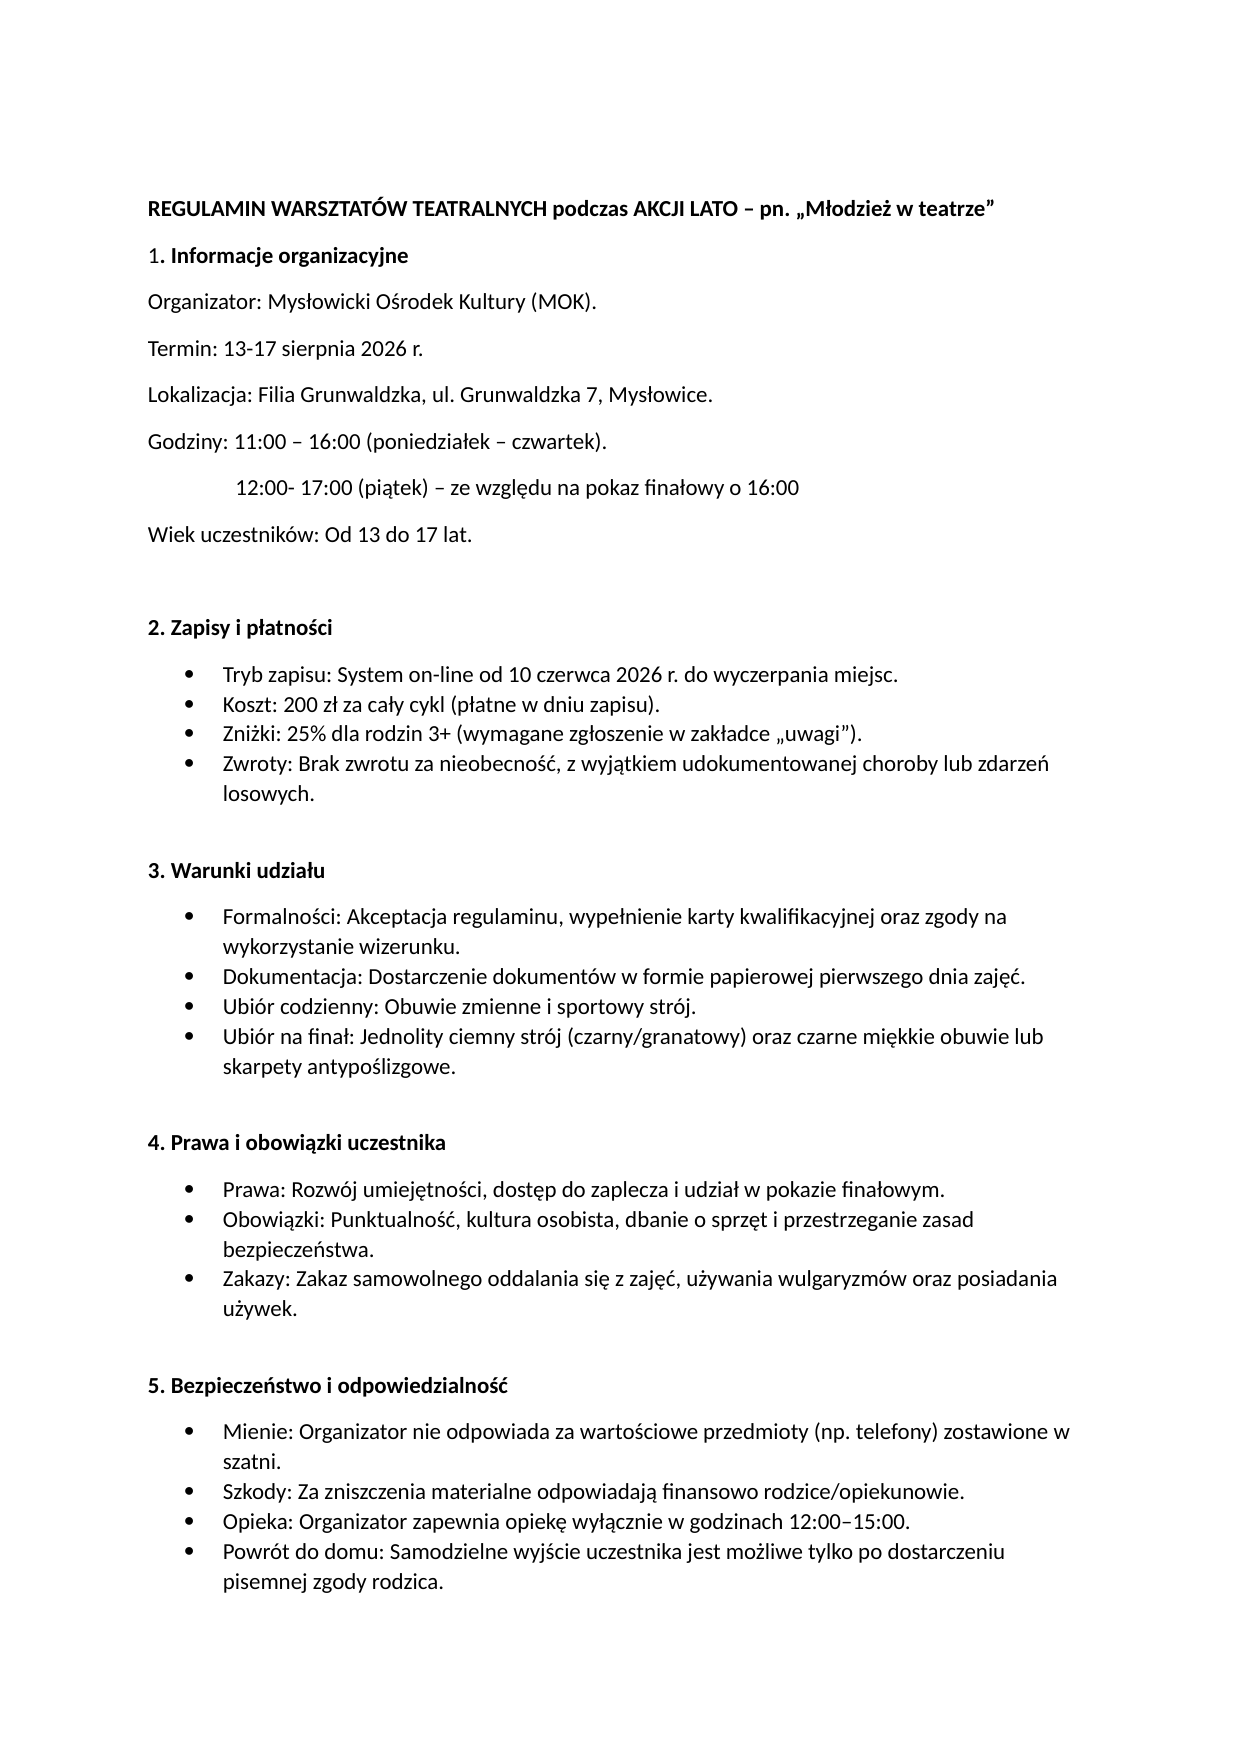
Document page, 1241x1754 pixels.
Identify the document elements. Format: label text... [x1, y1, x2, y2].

list Ubiór codzienny: Obuwie zmienne i sportowy strój. [185, 992, 1093, 1020]
list Mienie: Organizator nie odpowiada za wartościowe przedmioty (np. telefony) zostawione w szatni. [185, 1417, 1093, 1475]
list Zniżki: 25% dla rodzin 3+ (wymagane zgłoszenie w zakładce „uwagi”). [185, 719, 1093, 748]
list Powrót do domu: Samodzielne wyjście uczestnika jest możliwe tylko po dostarczeniu pisemnej zgody rodzica. [185, 1537, 1093, 1595]
list Ubiór na finał: Jednolity ciemny strój (czarny/granatowy) oraz czarne miękkie obuwie lub skarpety antypoślizgowe. [185, 1022, 1093, 1080]
text 4. Prawa i obowiązki uczestnika [148, 1128, 1093, 1156]
text 5. Bezpieczeństwo i odpowiedzialność [148, 1371, 1093, 1399]
list Zakazy: Zakaz samowolnego oddalania się z zajęć, używania wulgaryzmów oraz posiadania używek. [185, 1264, 1093, 1322]
list Opieka: Organizator zapewnia opiekę wyłącznie w godzinach 12:00–15:00. [185, 1507, 1093, 1535]
text 2. Zapisy i płatności [148, 613, 1093, 641]
list Formalności: Akceptacja regulaminu, wypełnienie karty kwalifikacyjnej oraz zgody na wykorzystanie wizerunku. [185, 902, 1093, 960]
list Dokumentacja: Dostarczenie dokumentów w formie papierowej pierwszego dnia zajęć. [185, 962, 1093, 990]
text Organizator: Mysłowicki Ośrodek Kultury (MOK). [148, 287, 1093, 315]
list Zwroty: Brak zwrotu za nieobecność, z wyjątkiem udokumentowanej choroby lub zdarzeń losowych. [185, 749, 1093, 807]
list Koszt: 200 zł za cały cykl (płatne w dniu zapisu). [185, 690, 1093, 718]
text 12:00- 17:00 (piątek) – ze względu na pokaz finałowy o 16:00 [148, 473, 1093, 502]
text 1. Informacje organizacyjne [148, 241, 1093, 269]
text Wiek uczestników: Od 13 do 17 lat. [148, 520, 1093, 548]
text Termin: 13-17 sierpnia 2026 r. [148, 334, 1093, 362]
text 3. Warunki udziału [148, 856, 1093, 884]
list Szkody: Za zniszczenia materialne odpowiadają finansowo rodzice/opiekunowie. [185, 1477, 1093, 1505]
list Tryb zapisu: System on-line od 10 czerwca 2026 r. do wyczerpania miejsc. [185, 660, 1093, 688]
list Obowiązki: Punktualność, kultura osobista, dbanie o sprzęt i przestrzeganie zasad bezpieczeństwa. [185, 1205, 1093, 1263]
text Godziny: 11:00 – 16:00 (poniedziałek – czwartek). [148, 427, 1093, 455]
text REGULAMIN WARSZTATÓW TEATRALNYCH podczas AKCJI LATO – pn. „Młodzież w teatrze” [148, 194, 1093, 222]
text Lokalizacja: Filia Grunwaldzka, ul. Grunwaldzka 7, Mysłowice. [148, 380, 1093, 408]
list Prawa: Rozwój umiejętności, dostęp do zaplecza i udział w pokazie finałowym. [185, 1175, 1093, 1203]
